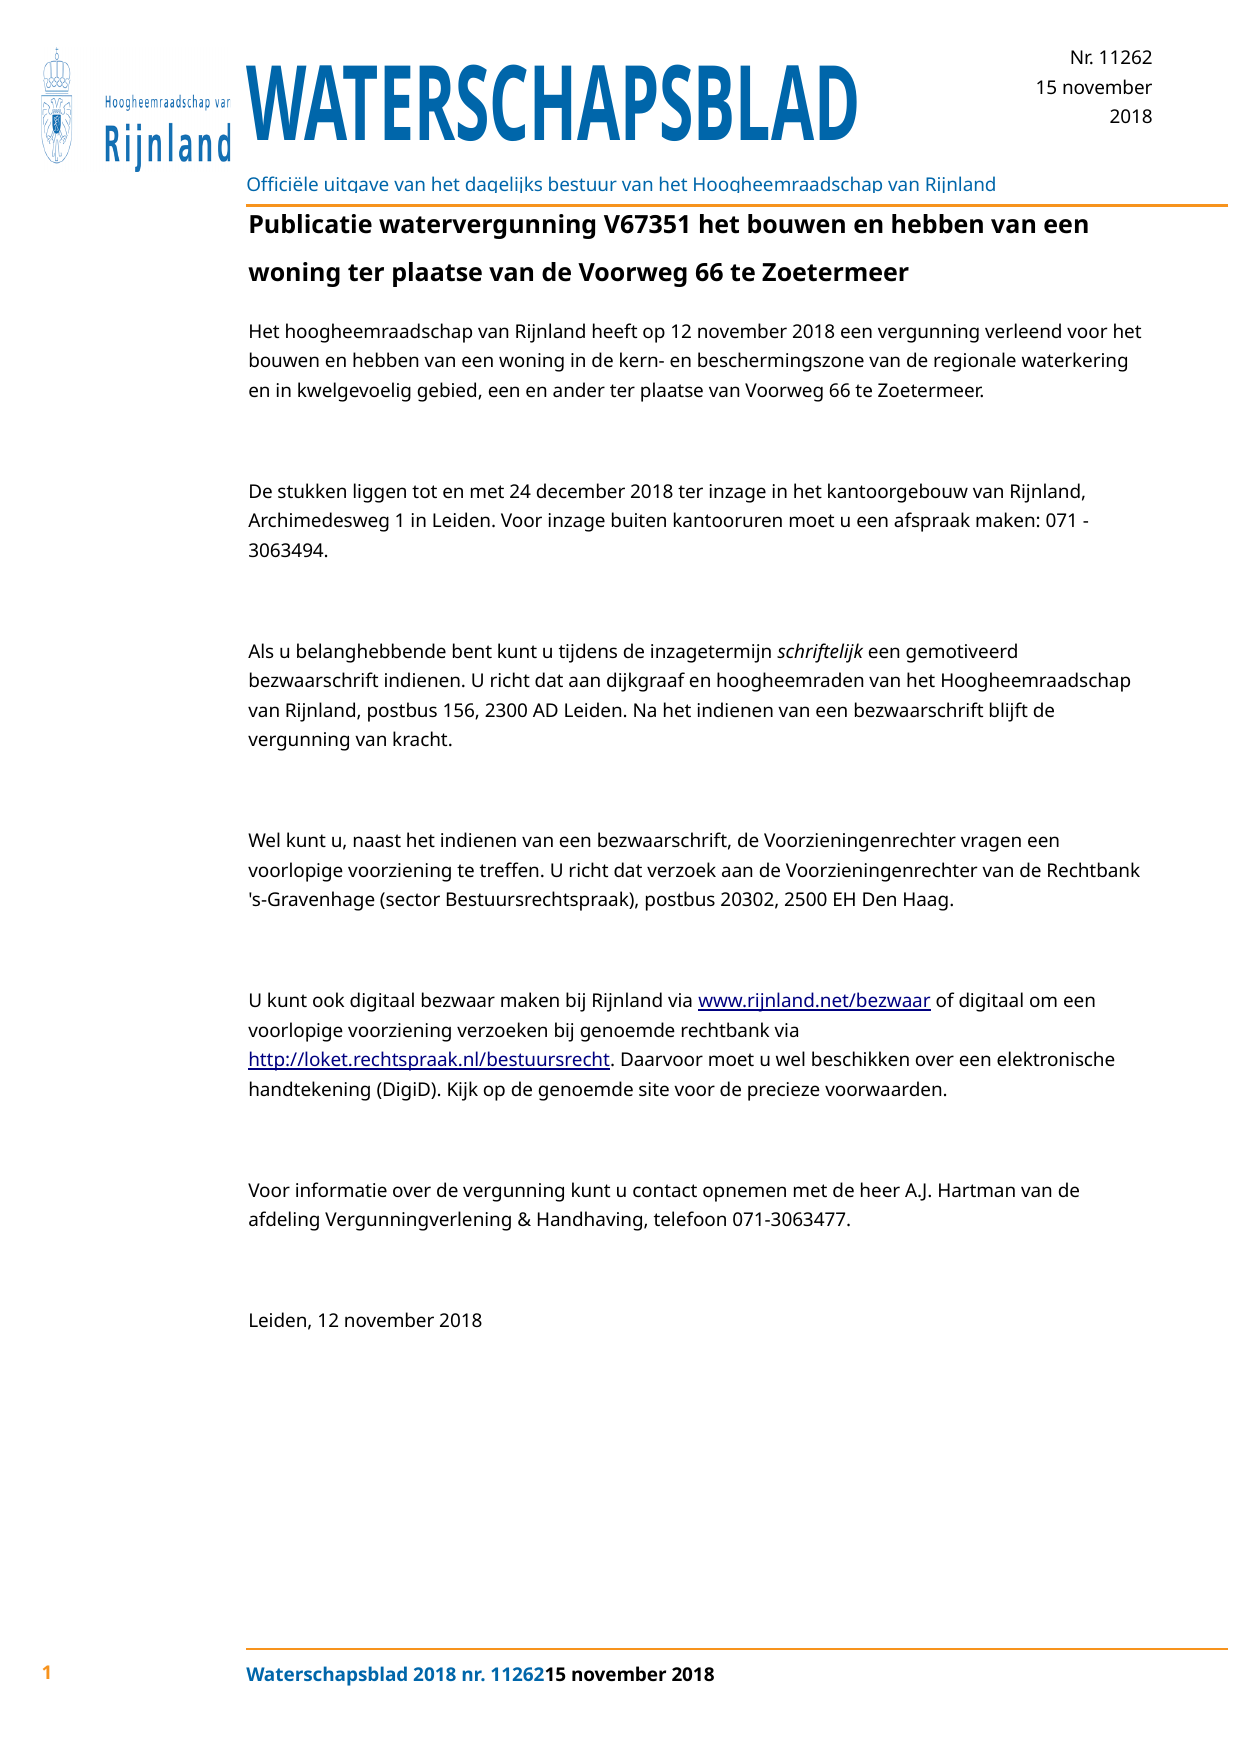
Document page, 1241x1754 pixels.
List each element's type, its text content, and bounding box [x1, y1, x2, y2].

text Als u belanghebbende bent kunt u tijdens de inzagetermijn schriftelijk een gemotiveerd bezwaarschrift indienen. U richt dat aan dijkgraaf en hoogheemraden van het Hoogheemraadschap van Rijnland, postbus 156, 2300 AD Leiden. Na het indienen van een bezwaarschrift blijft de vergunning van kracht. [248, 638, 1152, 752]
text Publicatie watervergunning V67351 het bouwen en hebben van een woning ter plaatse van de Voorweg 66 te Zoetermeer [248, 207, 1152, 288]
picture [41, 47, 231, 172]
text Leiden, 12 november 2018 [248, 1307, 1152, 1333]
text Het hoogheemraadschap van Rijnland heeft op 12 november 2018 een vergunning verleend voor het bouwen en hebben van een woning in de kern- en beschermingszone van de regionale waterkering en in kwelgevoelig gebied, een en ander ter plaatse van Voorweg 66 te Zoetermeer. [248, 318, 1152, 403]
text Voor informatie over de vergunning kunt u contact opnemen met de heer A.J. Hartman van de afdeling Vergunningverlening & Handhaving, telefoon 071-3063477. [248, 1177, 1152, 1232]
text Wel kunt u, naast het indienen van een bezwaarschrift, de Voorzieningenrechter vragen een voorlopige voorziening te treffen. U richt dat verzoek aan de Voorzieningenrechter van de Rechtbank 's-Gravenhage (sector Bestuursrechtspraak), postbus 20302, 2500 EH Den Haag. [248, 827, 1152, 912]
text U kunt ook digitaal bezwaar maken bij Rijnland via www.rijnland.net/bezwaar of digitaal om een voorlopige voorziening verzoeken bij genoemde rechtbank via http://loket.rechtspraak.nl/bestuursrecht. Daarvoor moet u wel beschikken over een elektronische handtekening (DigiD). Kijk op de genoemde site voor de precieze voorwaarden. [248, 987, 1152, 1102]
text De stukken liggen tot en met 24 december 2018 ter inzage in het kantoorgebouw van Rijnland, Archimedesweg 1 in Leiden. Voor inzage buiten kantooruren moet u een afspraak maken: 071 - 3063494. [248, 478, 1152, 563]
